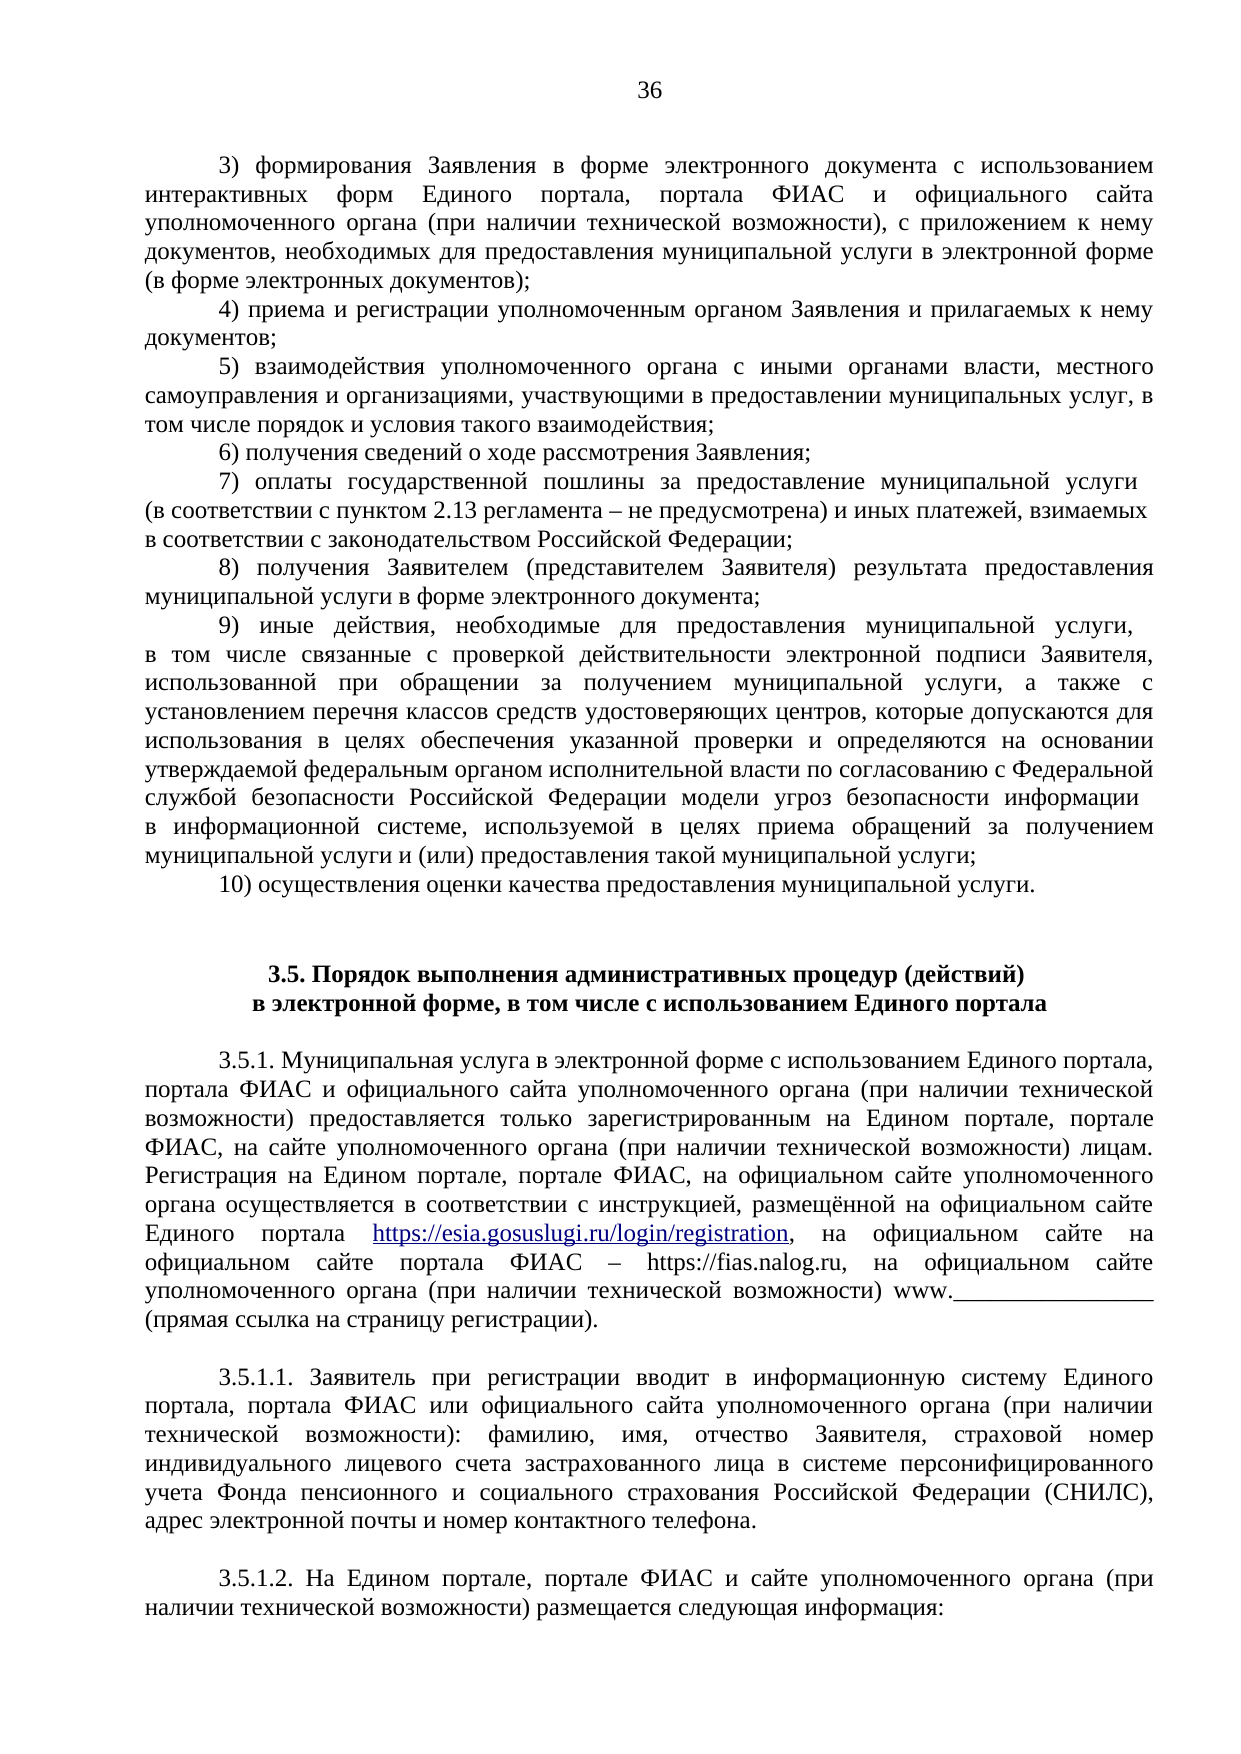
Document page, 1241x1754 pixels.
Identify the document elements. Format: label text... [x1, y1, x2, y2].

text 3.5.1.1. Заявитель при регистрации вводит в информационную систему Единого портала, портала ФИАС или официального сайта уполномоченного органа (при наличии технической возможности): фамилию, имя, отчество Заявителя, страховой номер индивидуального лицевого счета застрахованного лица в системе персонифицированного учета Фонда пенсионного и социального страхования Российской Федерации (СНИЛС), адрес электронной почты и номер контактного телефона. [144, 1362, 1154, 1534]
text 3.5.1.2. На Едином портале, портале ФИАС и сайте уполномоченного органа (при наличии технической возможности) размещается следующая информация: [144, 1563, 1154, 1620]
text 4) приема и регистрации уполномоченным органом Заявления и прилагаемых к нему документов; [144, 294, 1154, 351]
text 5) взаимодействия уполномоченного органа с иными органами власти, местного самоуправления и организациями, участвующими в предоставлении муниципальных услуг, в том числе порядок и условия такого взаимодействия; [144, 351, 1154, 437]
text 6) получения сведений о ходе рассмотрения Заявления; [144, 437, 1154, 466]
text 10) осуществления оценки качества предоставления муниципальной услуги. [144, 869, 1154, 897]
subtitle 3.5. Порядок выполнения административных процедур (действий) в электронной форме, в том числе с использованием Единого портала [144, 959, 1154, 1017]
text 9) иные действия, необходимые для предоставления муниципальной услуги, в том числе связанные с проверкой действительности электронной подписи Заявителя, использованной при обращении за получением муниципальной услуги, а также с установлением перечня классов средств удостоверяющих центров, которые допускаются для использования в целях обеспечения указанной проверки и определяются на основании утверждаемой федеральным органом исполнительной власти по согласованию с Федеральной службой безопасности Российской Федерации модели угроз безопасности информации в информационной системе, используемой в целях приема обращений за получением муниципальной услуги и (или) предоставления такой муниципальной услуги; [144, 610, 1154, 869]
text 8) получения Заявителем (представителем Заявителя) результата предоставления муниципальной услуги в форме электронного документа; [144, 552, 1154, 610]
text 3.5.1. Муниципальная услуга в электронной форме с использованием Единого портала, портала ФИАС и официального сайта уполномоченного органа (при наличии технической возможности) предоставляется только зарегистрированным на Едином портале, портале ФИАС, на сайте уполномоченного органа (при наличии технической возможности) лицам. Регистрация на Едином портале, портале ФИАС, на официальном сайте уполномоченного органа осуществляется в соответствии с инструкцией, размещённой на официальном сайте Единого портала https://esia.gosuslugi.ru/login/registration, на официальном сайте на официальном сайте портала ФИАС – https://fias.nalog.ru, на официальном сайте уполномоченного органа (при наличии технической возможности) www.________________ (прямая ссылка на страницу регистрации). [144, 1045, 1154, 1333]
text 3) формирования Заявления в форме электронного документа с использованием интерактивных форм Единого портала, портала ФИАС и официального сайта уполномоченного органа (при наличии технической возможности), с приложением к нему документов, необходимых для предоставления муниципальной услуги в электронной форме (в форме электронных документов); [144, 150, 1154, 294]
text 7) оплаты государственной пошлины за предоставление муниципальной услуги (в соответствии с пунктом 2.13 регламента – не предусмотрена) и иных платежей, взимаемых в соответствии с законодательством Российской Федерации; [144, 466, 1154, 552]
